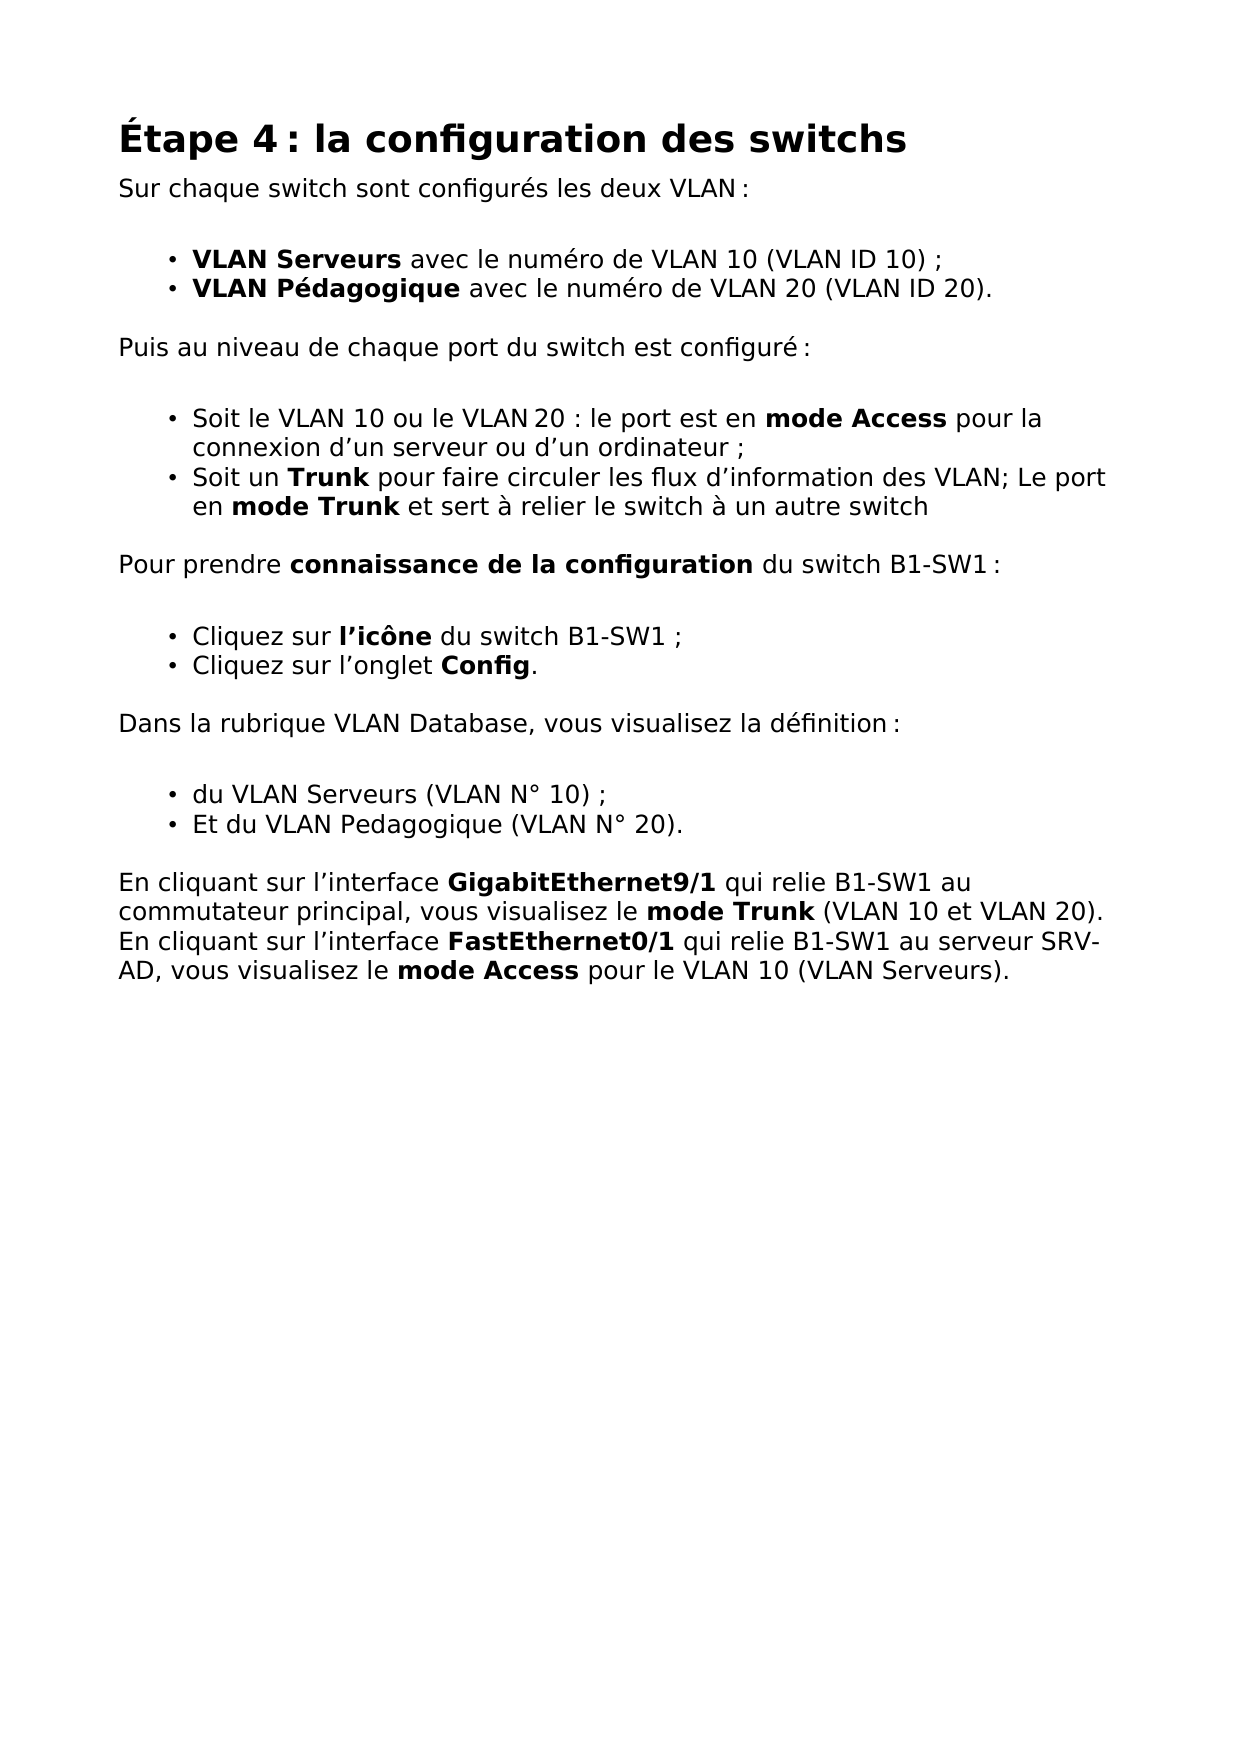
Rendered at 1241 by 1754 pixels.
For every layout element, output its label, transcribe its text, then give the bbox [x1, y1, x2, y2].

list Cliquez sur l’icône du switch B1-SW1 ; [177, 622, 1122, 651]
list du VLAN Serveurs (VLAN N° 10) ; [177, 781, 1122, 810]
text Puis au niveau de chaque port du switch est configuré : [118, 333, 1122, 362]
list Cliquez sur l’onglet Config. [177, 651, 1122, 680]
list Soit le VLAN 10 ou le VLAN 20 : le port est en mode Access pour la connexion d’un serveur ou d’un ordinateur ; [177, 404, 1122, 463]
text Dans la rubrique VLAN Database, vous visualisez la définition : [118, 709, 1122, 739]
text Sur chaque switch sont configurés les deux VLAN : [118, 174, 1122, 203]
subtitle Étape 4 : la configuration des switchs [118, 118, 1122, 162]
list VLAN Serveurs avec le numéro de VLAN 10 (VLAN ID 10) ; [177, 245, 1122, 274]
text Pour prendre connaissance de la configuration du switch B1-SW1 : [118, 551, 1122, 580]
list VLAN Pédagogique avec le numéro de VLAN 20 (VLAN ID 20). [177, 274, 1122, 304]
list Soit un Trunk pour faire circuler les flux d’information des VLAN; Le port en mode Trunk et sert à relier le switch à un autre switch [177, 463, 1122, 521]
text En cliquant sur l’interface GigabitEthernet9/1 qui relie B1-SW1 au commutateur principal, vous visualisez le mode Trunk (VLAN 10 et VLAN 20). En cliquant sur l’interface FastEthernet0/1 qui relie B1-SW1 au serveur SRV-AD, vous visualisez le mode Access pour le VLAN 10 (VLAN Serveurs). [118, 868, 1122, 985]
list Et du VLAN Pedagogique (VLAN N° 20). [177, 810, 1122, 839]
